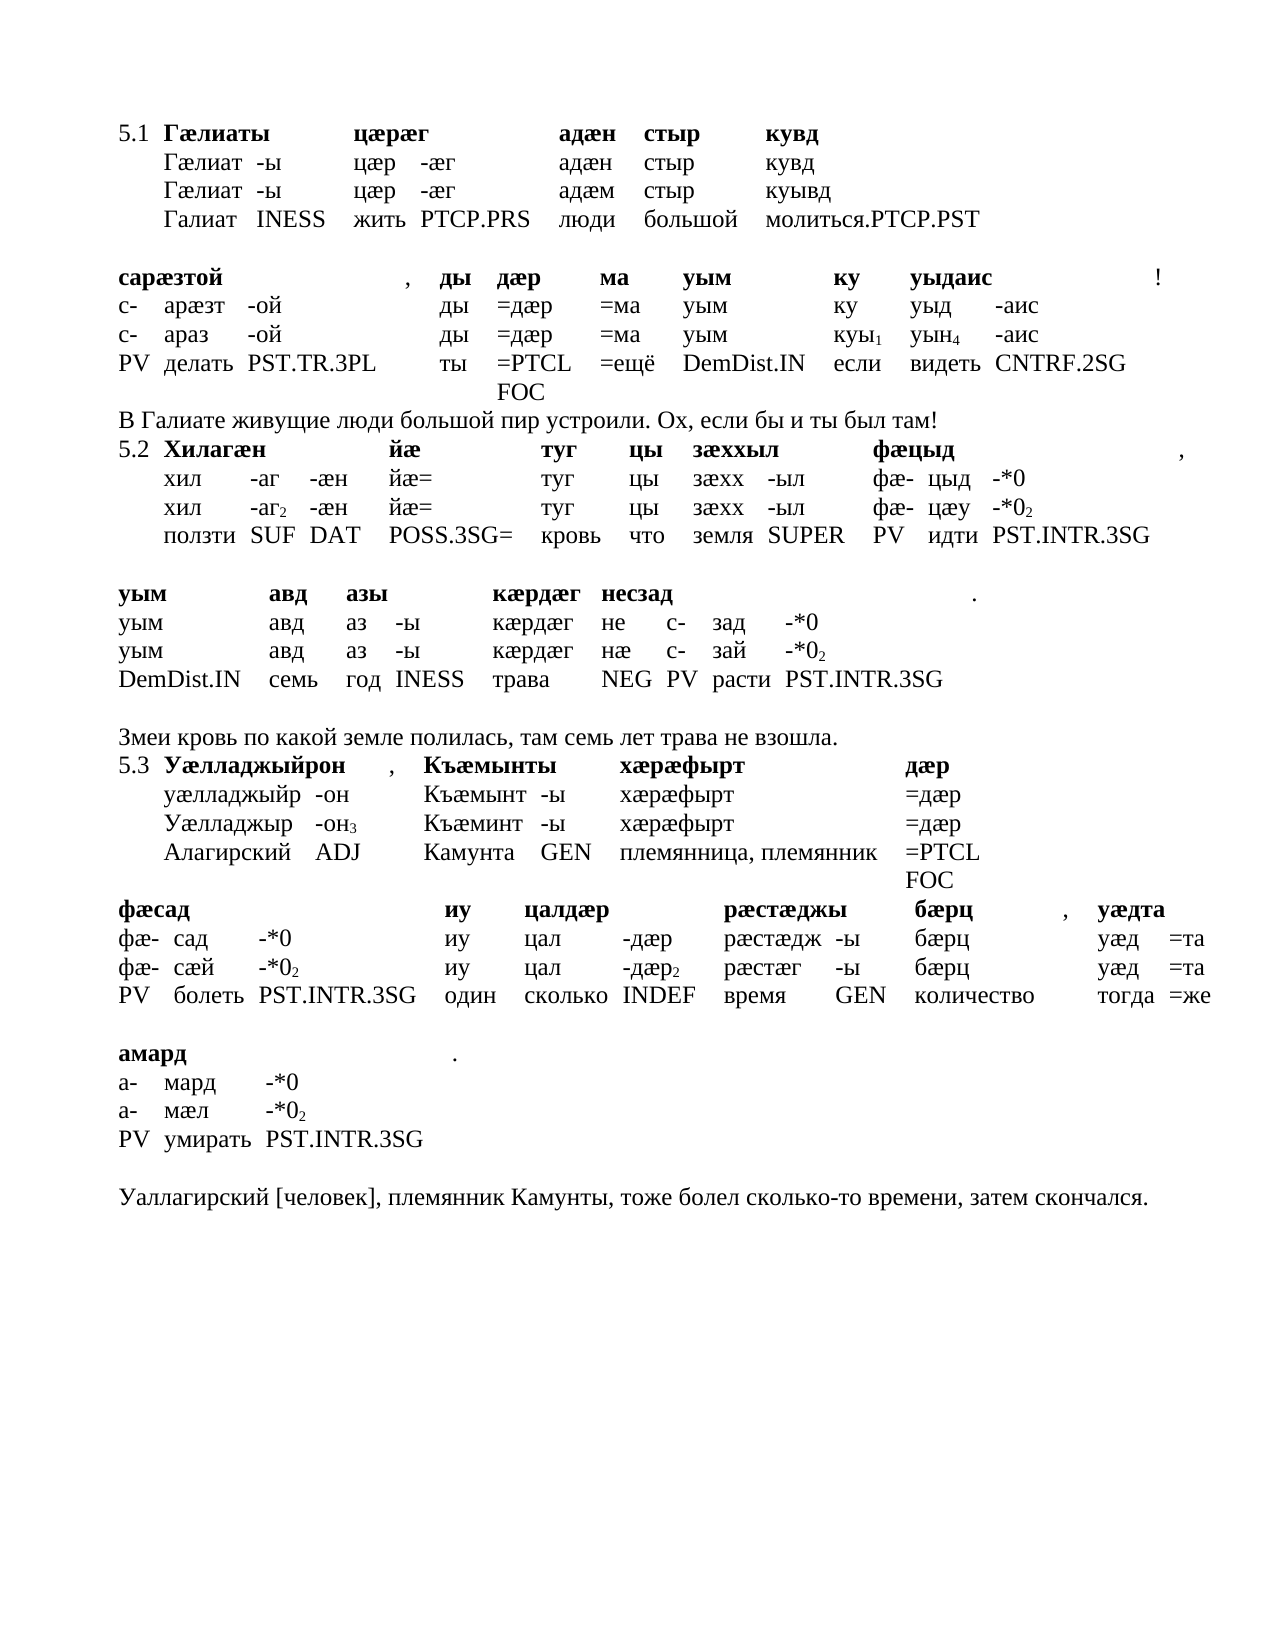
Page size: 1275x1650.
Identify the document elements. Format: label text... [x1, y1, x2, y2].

text земля [693, 521, 753, 549]
text , [404, 262, 426, 291]
text NEG [601, 664, 652, 693]
text =ма [599, 291, 655, 319]
text кувд [765, 147, 980, 176]
text , [1062, 894, 1083, 923]
text PV [118, 1124, 150, 1153]
text Къæминт [423, 808, 527, 837]
text -он [315, 779, 361, 808]
text уын4 [910, 319, 981, 348]
text =дæр [497, 319, 572, 348]
text фæ- [118, 923, 159, 952]
text если [833, 348, 882, 377]
text молиться.PTCP.PST [765, 204, 980, 233]
text цалдæр [524, 894, 710, 923]
text зай [712, 636, 771, 664]
text куывд [765, 176, 980, 204]
text -*02 [258, 952, 417, 981]
text хил [163, 492, 236, 521]
text =та [1169, 952, 1211, 981]
text куы1 [833, 319, 882, 348]
text бæрц [914, 923, 1035, 952]
text Гæлиаты [163, 118, 339, 147]
text фæ- [873, 492, 914, 521]
text умирать [164, 1124, 252, 1153]
text люди [558, 204, 616, 233]
text Гæлиат [163, 147, 242, 176]
text , [388, 751, 409, 779]
text стыр [643, 118, 752, 147]
text кæрдæг [492, 578, 587, 607]
text уым [118, 607, 241, 636]
text цæрæг [353, 118, 545, 147]
text уыд [910, 291, 981, 319]
text Гæлиат [163, 176, 242, 204]
text 5.1 [118, 118, 149, 147]
text нæ [601, 636, 652, 664]
text адæн [558, 118, 630, 147]
text -ой [247, 291, 377, 319]
text =ещё [599, 348, 655, 377]
text ADJ [315, 837, 361, 866]
text -ы [395, 636, 465, 664]
text адæм [558, 176, 616, 204]
text год [346, 664, 381, 693]
text уæд [1097, 923, 1155, 952]
text сæй [173, 952, 244, 981]
text араз [164, 319, 234, 348]
text тогда [1097, 981, 1155, 1009]
text -æг [420, 176, 531, 204]
text цы [629, 434, 679, 463]
text В Галиате живущие люди большой пир устроили. Ох, если бы и ты был там! [118, 406, 1249, 434]
text уым [683, 319, 806, 348]
text -*0 [785, 607, 943, 636]
text хæрæфырт [619, 808, 878, 837]
text цæр [353, 147, 406, 176]
text авд [269, 636, 318, 664]
text -ы [395, 607, 465, 636]
text INESS [256, 204, 326, 233]
text с- [118, 319, 150, 348]
text -*0 [258, 923, 417, 952]
text уым [118, 578, 255, 607]
text иу [444, 923, 496, 952]
text ды [439, 319, 469, 348]
text ! [1154, 262, 1175, 291]
text PST.INTR.3SG [785, 664, 943, 693]
text -он3 [315, 808, 361, 837]
text рæстæджы [723, 894, 901, 923]
text PST.INTR.3SG [265, 1124, 424, 1153]
text INDEF [622, 981, 696, 1009]
text -ы [540, 779, 592, 808]
text -дæр [622, 923, 696, 952]
text FOC [905, 866, 994, 894]
text ды [439, 262, 483, 291]
text -ы [835, 952, 887, 981]
text зад [712, 607, 771, 636]
text азы [346, 578, 479, 607]
text цыд [928, 463, 978, 492]
text Хилагæн [163, 434, 375, 463]
text цæу [928, 492, 978, 521]
text POSS.3SG= [388, 521, 513, 549]
text идти [928, 521, 978, 549]
text GEN [540, 837, 592, 866]
text племянница, племянник [619, 837, 878, 866]
text -æн [309, 492, 361, 521]
text бæрц [914, 894, 1049, 923]
text Галиат [163, 204, 242, 233]
text -аг [250, 463, 296, 492]
text Къæмынты [423, 751, 606, 779]
text -*02 [992, 492, 1151, 521]
text . [452, 1038, 473, 1067]
text PST.TR.3PL [247, 348, 377, 377]
text . [971, 578, 992, 607]
text дæр [905, 751, 994, 779]
text кæрдæг [492, 636, 573, 664]
text -æг [420, 147, 531, 176]
text GEN [835, 981, 887, 1009]
text =же [1169, 981, 1211, 1009]
text авд [269, 578, 332, 607]
text йæ [388, 434, 527, 463]
text -ы [540, 808, 592, 837]
text FOC [497, 377, 586, 406]
text PTCP.PRS [420, 204, 531, 233]
text -*02 [265, 1096, 424, 1124]
text зæхх [693, 463, 753, 492]
text -дæр2 [622, 952, 696, 981]
text расти [712, 664, 771, 693]
text фæ- [873, 463, 914, 492]
text зæххыл [693, 434, 859, 463]
text PST.INTR.3SG [258, 981, 417, 1009]
text большой [643, 204, 738, 233]
text а- [118, 1096, 150, 1124]
text цал [524, 952, 608, 981]
text стыр [643, 147, 738, 176]
text Алагирский [163, 837, 301, 866]
text сарæзтой [118, 262, 391, 291]
text PV [666, 664, 698, 693]
text иу [444, 952, 496, 981]
text рæстæдж [723, 923, 821, 952]
text иу [444, 894, 510, 923]
text один [444, 981, 496, 1009]
text =ма [599, 319, 655, 348]
text ты [439, 348, 469, 377]
text аз [346, 607, 381, 636]
text DemDist.IN [118, 664, 241, 693]
text Уæлладжыр [163, 808, 301, 837]
text PV [118, 348, 150, 377]
text не [601, 607, 652, 636]
text уæд [1097, 952, 1155, 981]
text йæ= [388, 463, 513, 492]
text ку [833, 262, 896, 291]
text DAT [309, 521, 361, 549]
text -аис [995, 319, 1126, 348]
text SUPER [767, 521, 845, 549]
text дæр [497, 262, 586, 291]
text фæ- [118, 952, 159, 981]
text уæдта [1097, 894, 1225, 923]
text -аис [995, 291, 1126, 319]
text фæсад [118, 894, 431, 923]
text =дæр [905, 808, 981, 837]
text цы [629, 492, 665, 521]
text PST.INTR.3SG [992, 521, 1151, 549]
text -аг2 [250, 492, 296, 521]
text хил [163, 463, 236, 492]
text авд [269, 607, 318, 636]
text хæрæфырт [619, 779, 878, 808]
text Уæлладжыйрон [163, 751, 375, 779]
text цæр [353, 176, 406, 204]
text туг [541, 434, 615, 463]
text рæстæг [723, 952, 821, 981]
text с- [666, 607, 698, 636]
text ползти [163, 521, 236, 549]
text а- [118, 1067, 150, 1096]
text время [723, 981, 821, 1009]
text -ыл [767, 492, 845, 521]
text -*0 [265, 1067, 424, 1096]
text бæрц [914, 952, 1035, 981]
text с- [666, 636, 698, 664]
text арæзт [164, 291, 234, 319]
text -*02 [785, 636, 943, 664]
text фæцыд [873, 434, 1164, 463]
text кувд [765, 118, 994, 147]
text с- [118, 291, 150, 319]
text уæлладжыйр [163, 779, 301, 808]
text =PTCL [497, 348, 572, 377]
text PV [873, 521, 914, 549]
text DemDist.IN [683, 348, 806, 377]
text =дæр [497, 291, 572, 319]
text -*0 [992, 463, 1151, 492]
text жить [353, 204, 406, 233]
text ку [833, 291, 882, 319]
text Камунта [423, 837, 527, 866]
text , [1178, 434, 1199, 463]
text -ы [256, 176, 326, 204]
text -ыл [767, 463, 845, 492]
text PV [118, 981, 159, 1009]
text ды [439, 291, 469, 319]
text CNTRF.2SG [995, 348, 1126, 377]
text =та [1169, 923, 1211, 952]
text Змеи кровь по какой земле полилась, там семь лет трава не взошла. [118, 722, 1249, 751]
text уыдаис [910, 262, 1140, 291]
text ма [599, 262, 669, 291]
text мæл [164, 1096, 252, 1124]
text видеть [910, 348, 981, 377]
text 5.2 [118, 434, 149, 463]
text цал [524, 923, 608, 952]
text несзад [601, 578, 957, 607]
text 5.3 [118, 751, 149, 779]
text туг [541, 492, 601, 521]
text SUF [250, 521, 296, 549]
text что [629, 521, 665, 549]
text -æн [309, 463, 361, 492]
text количество [914, 981, 1035, 1009]
text семь [269, 664, 318, 693]
text =дæр [905, 779, 981, 808]
text амард [118, 1038, 438, 1067]
text -ы [835, 923, 887, 952]
text уым [683, 291, 806, 319]
text кæрдæг [492, 607, 573, 636]
text сад [173, 923, 244, 952]
text аз [346, 636, 381, 664]
text Уаллагирский [человек], племянник Камунты, тоже болел сколько-то времени, затем скончался. [118, 1182, 1249, 1211]
text -ы [256, 147, 326, 176]
text трава [492, 664, 573, 693]
text зæхх [693, 492, 753, 521]
text туг [541, 463, 601, 492]
text Къæмынт [423, 779, 527, 808]
text =PTCL [905, 837, 981, 866]
text уым [683, 262, 819, 291]
text уым [118, 636, 241, 664]
text хæрæфырт [619, 751, 891, 779]
text кровь [541, 521, 601, 549]
text йæ= [388, 492, 513, 521]
text мард [164, 1067, 252, 1096]
text -ой [247, 319, 377, 348]
text стыр [643, 176, 738, 204]
text INESS [395, 664, 465, 693]
text сколько [524, 981, 608, 1009]
text делать [164, 348, 234, 377]
text адæн [558, 147, 616, 176]
text цы [629, 463, 665, 492]
text болеть [173, 981, 244, 1009]
